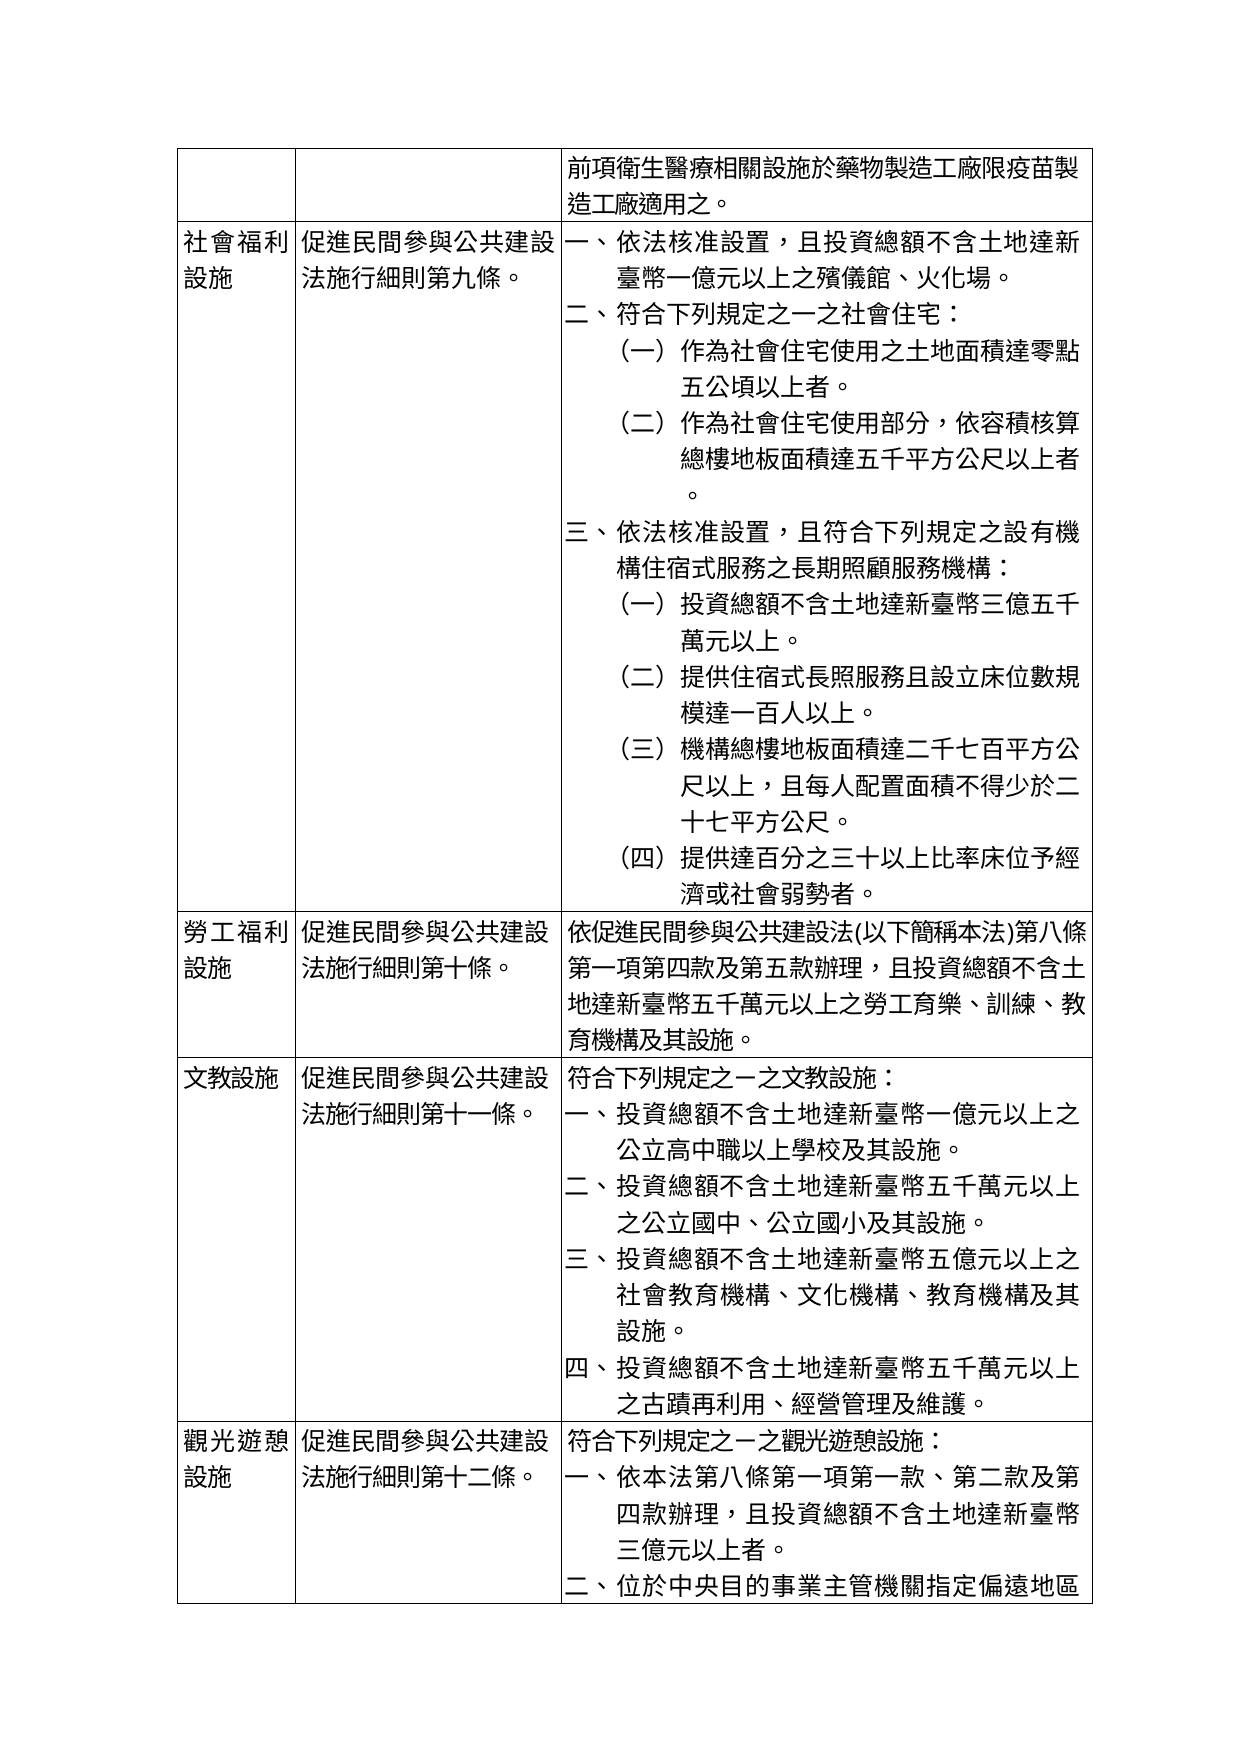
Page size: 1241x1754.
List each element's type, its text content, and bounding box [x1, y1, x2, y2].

table_cell 前項衛生醫療相關設施於藥物製造工廠限疫苗製造工廠適用之。 [562, 149, 1092, 221]
table_cell 社會福利設施 [178, 222, 295, 911]
table_cell 觀光遊憩設施 [178, 1422, 295, 1603]
table_cell 依促進民間參與公共建設法(以下簡稱本法)第八條第一項第四款及第五款辦理，且投資總額不含土地達新臺幣五千萬元以上之勞工育樂、訓練、教育機構及其設施。 [562, 912, 1092, 1057]
table_cell 促進民間參與公共建設法施行細則第十條。 [296, 912, 561, 1057]
table_cell 勞工福利設施 [178, 912, 295, 1057]
table_cell 依法核准設置，且投資總額不含土地達新臺幣一億元以上之殯儀館、火化場。 符合下列規定之一之社會住宅： 作為社會住宅使用之土地面積達零點五公頃以上者。 作為社會住宅使用部分，依容積核算總樓地板面積達五千平方公尺以上者。 依法核准設置，且符合下列規定之設有機構住宿式服務之長期照顧服務機構： 投資總額不含土地達新臺幣三億五千萬元以上。 提供住宿式長照服務且設立床位數規模達一百人以上。 機構總樓地板面積達二千七百平方公尺以上，且每人配置面積不得少於二十七平方公尺。 提供達百分之三十以上比率床位予經濟或社會弱勢者。 [562, 222, 1092, 911]
table_cell 符合下列規定之ㄧ之觀光遊憩設施： 依本法第八條第一項第一款、第二款及第四款辦理，且投資總額不含土地達新臺幣三億元以上者。 位於中央目的事業主管機關指定偏遠地區 [562, 1422, 1092, 1603]
table_cell 促進民間參與公共建設法施行細則第十二條。 [296, 1422, 561, 1603]
table_cell 促進民間參與公共建設法施行細則第九條。 [296, 222, 561, 911]
table_cell [178, 149, 295, 221]
table_cell [296, 149, 561, 221]
table_cell 符合下列規定之ㄧ之文教設施： 投資總額不含土地達新臺幣一億元以上之公立高中職以上學校及其設施。 投資總額不含土地達新臺幣五千萬元以上之公立國中、公立國小及其設施。 投資總額不含土地達新臺幣五億元以上之社會教育機構、文化機構、教育機構及其設施。 投資總額不含土地達新臺幣五千萬元以上之古蹟再利用、經營管理及維護。 [562, 1058, 1092, 1421]
table_cell 促進民間參與公共建設法施行細則第十一條。 [296, 1058, 561, 1421]
table_cell 文教設施 [178, 1058, 295, 1421]
